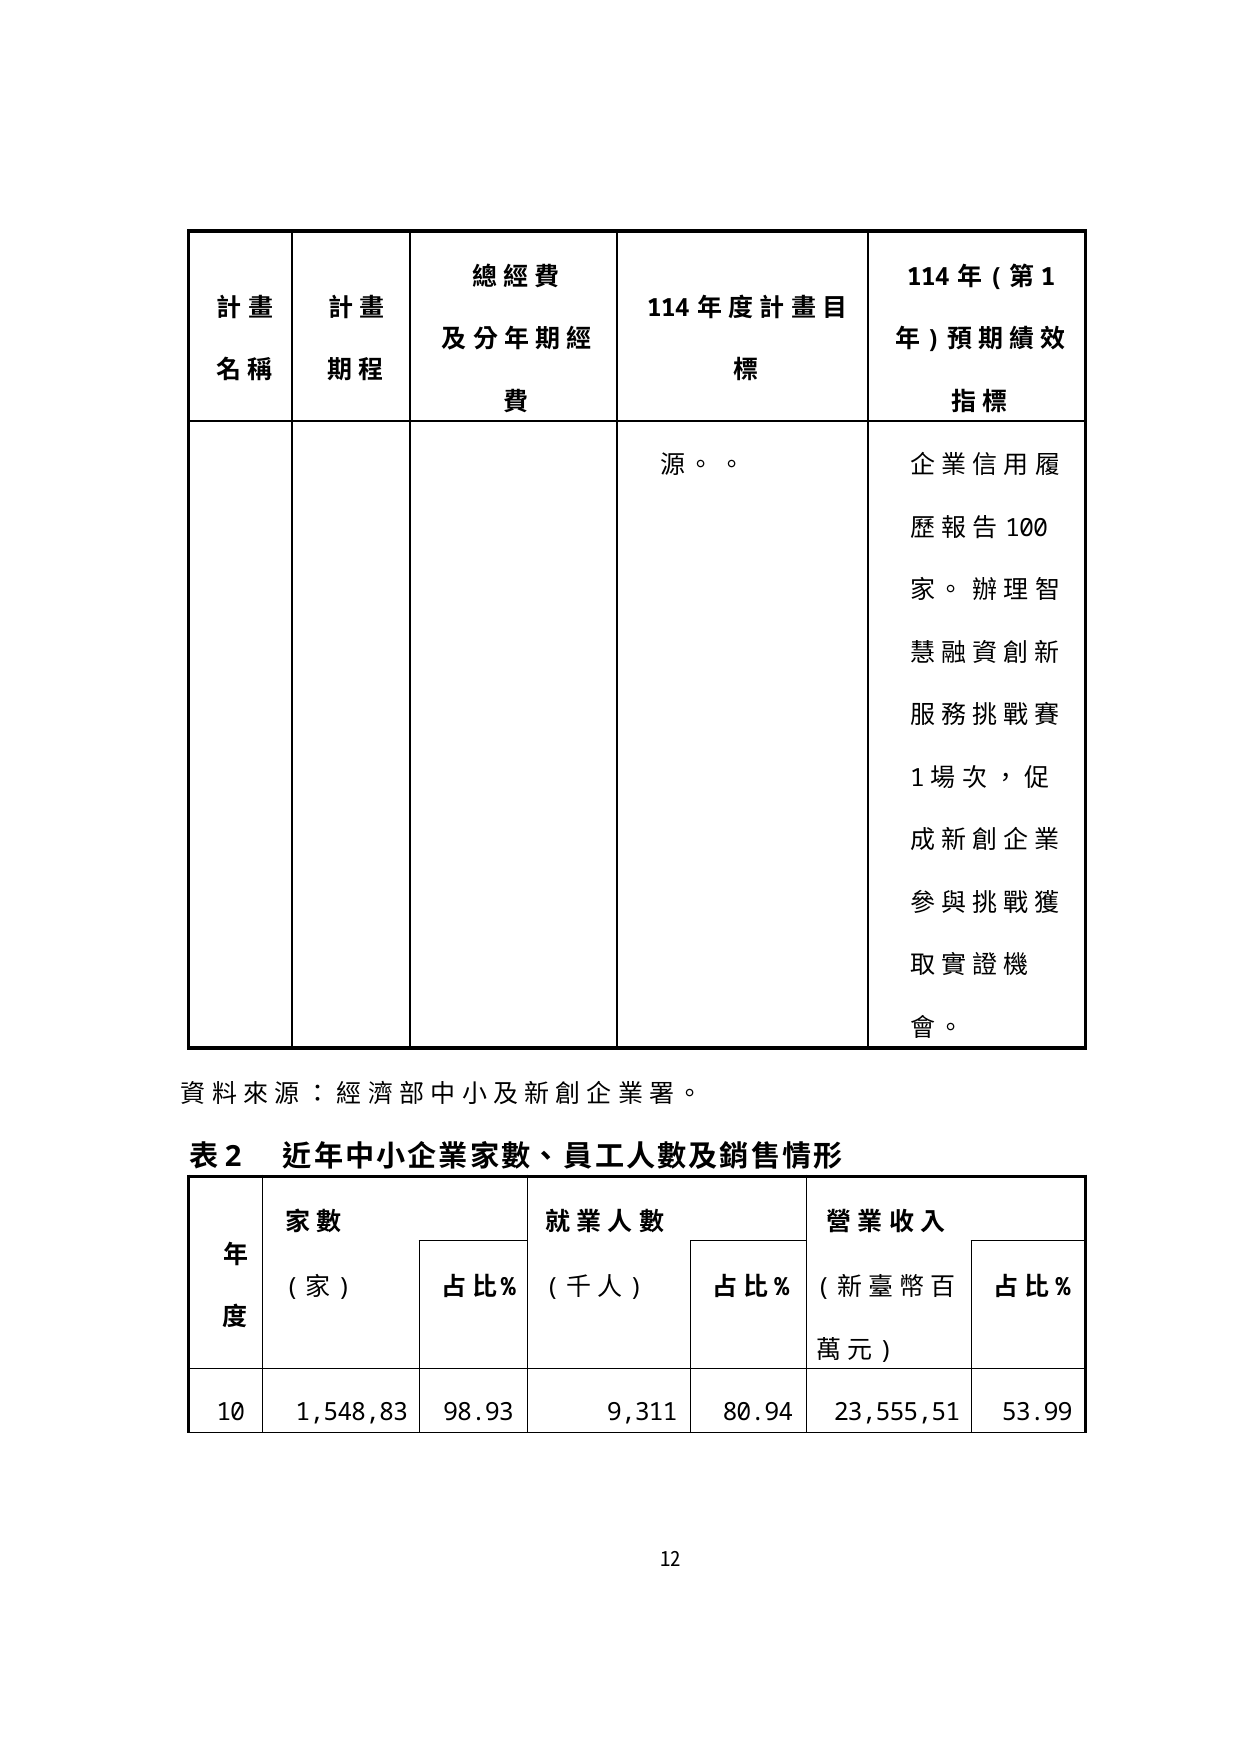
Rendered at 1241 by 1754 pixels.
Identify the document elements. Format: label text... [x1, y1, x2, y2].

table_cell (千人) [528, 1240, 690, 1368]
table_cell 源。。 [618, 422, 867, 1046]
table_cell 占比% [691, 1241, 806, 1368]
table_header 總經費 及分年期經費 [411, 233, 616, 420]
table_cell 企業信用履歷報告100家。辦理智慧融資創新服務挑戰賽1場次，促成新創企業參與挑戰獲取實證機會。 [869, 422, 1084, 1046]
table_cell (新臺幣百萬元) [807, 1240, 971, 1368]
table_cell 9,311 [528, 1369, 690, 1432]
table_header 年度 [190, 1178, 262, 1368]
table_header 就業人數 [528, 1178, 691, 1240]
table_header 營業收入 [807, 1178, 971, 1240]
table_cell 53.99 [972, 1369, 1084, 1432]
table_cell [293, 422, 409, 1046]
table_cell 23,555,51 [807, 1369, 971, 1432]
table_cell 占比% [420, 1241, 527, 1368]
table_header 家數 [263, 1178, 419, 1240]
text 表2 近年中小企業家數、員工人數及銷售情形 [178, 1112, 1063, 1174]
table_header [971, 1178, 1084, 1240]
table_cell 98.93 [420, 1369, 527, 1432]
table_cell 80.94 [691, 1369, 806, 1432]
table_cell [190, 422, 291, 1046]
table_header 114年度計畫目標 [618, 233, 867, 420]
table_cell (家) [263, 1240, 419, 1368]
table_header 114年(第1年)預期績效指標 [869, 233, 1084, 420]
table_header [691, 1178, 806, 1240]
table_cell 1,548,83 [263, 1369, 419, 1432]
text 資料來源：經濟部中小及新創企業署。 [169, 1049, 1063, 1112]
table_cell 10 [190, 1369, 262, 1432]
table_header 計畫名稱 [190, 233, 291, 420]
table_header 計畫期程 [293, 233, 409, 420]
table_cell [411, 422, 616, 1046]
table_header [419, 1178, 527, 1240]
table_cell 占比% [972, 1241, 1084, 1368]
